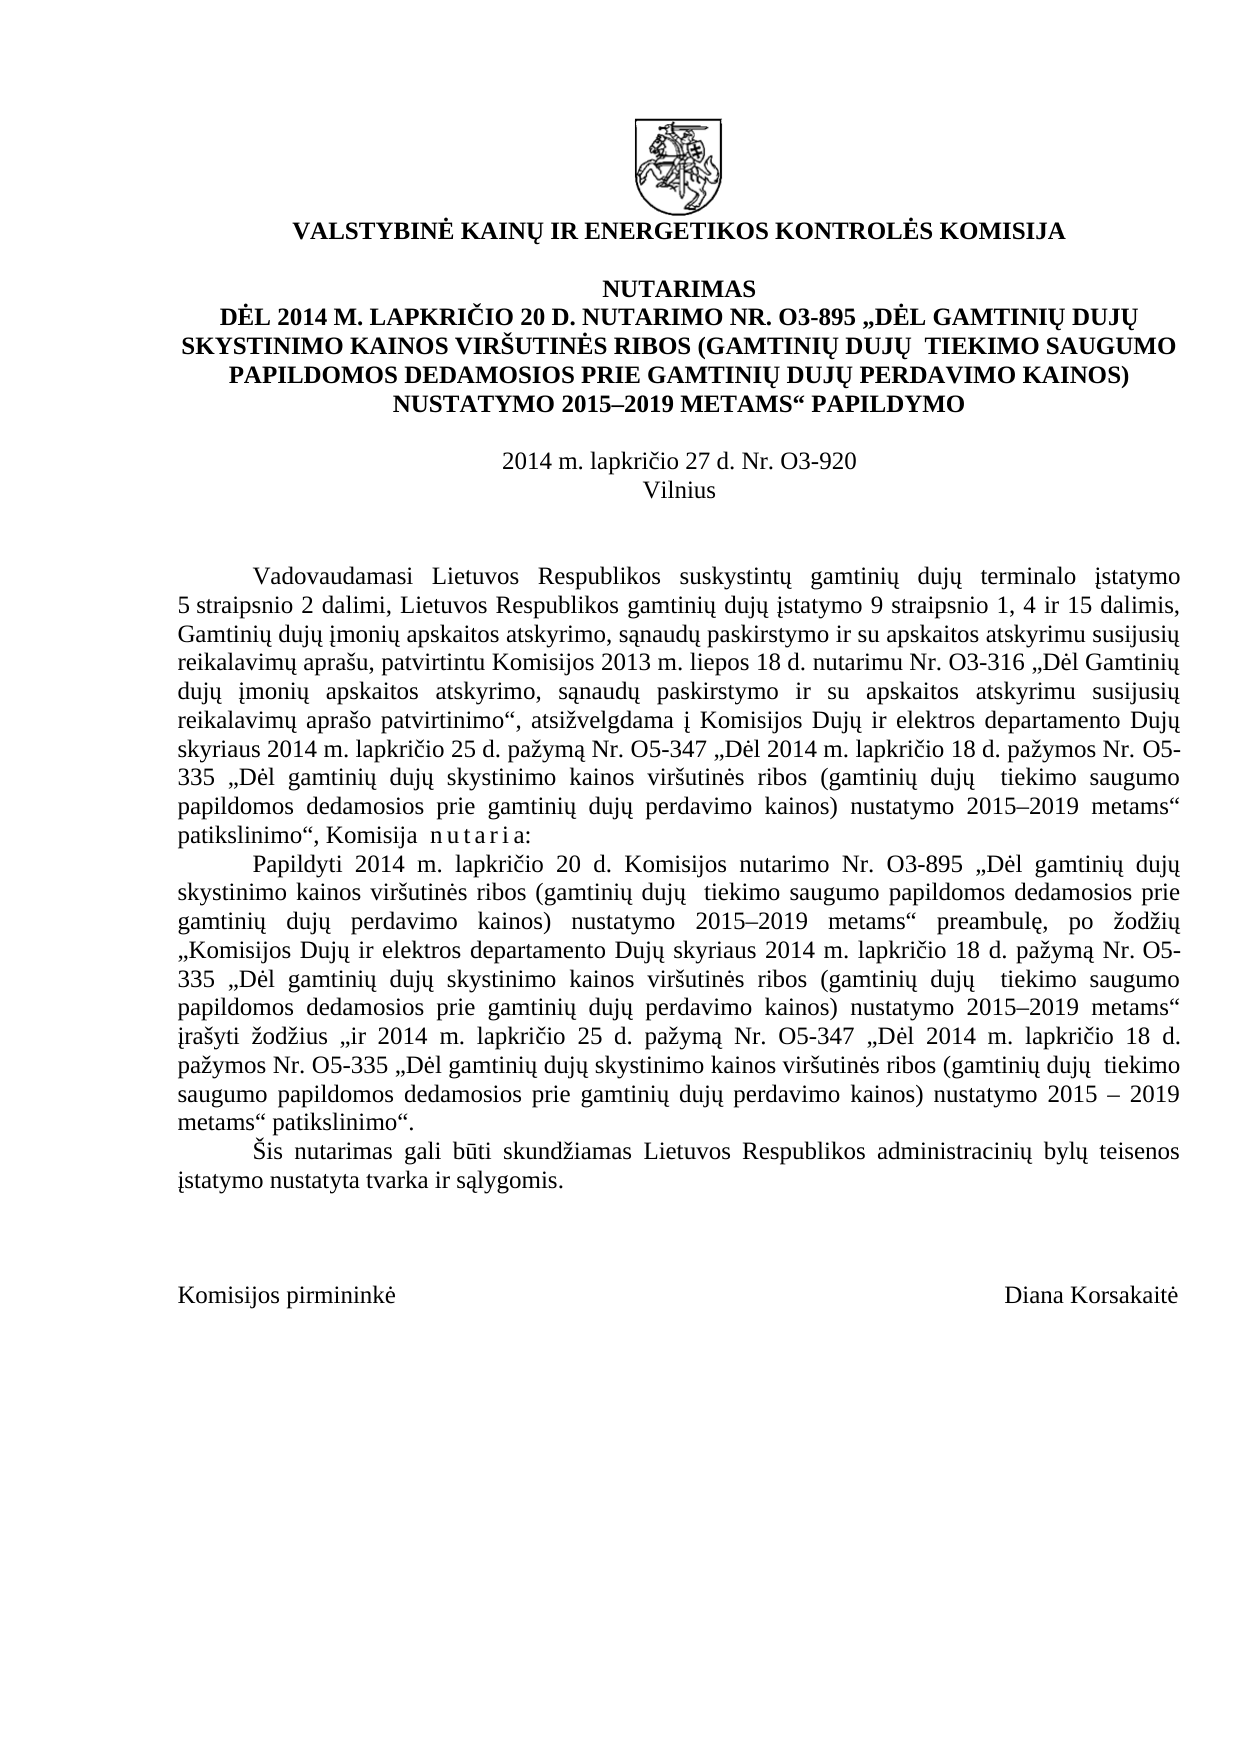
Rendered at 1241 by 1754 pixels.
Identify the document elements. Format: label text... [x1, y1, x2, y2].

text 2014 m. lapkričio 27 d. Nr. O3-920 [177, 446, 1181, 475]
text DĖL 2014 m. lapkričio 20 d. nutarimo Nr. O3-895 „Dėl gamtinių dujų skystinimo kainos Viršutinės ribos (Gamtinių dujų Tiekimo saugumo papildomos dedamosios prie gamtinių dujų perdavimo kainos) nustatymo 2015–2019 metams“ papildymo [177, 302, 1181, 417]
text Komisijos pirmininkė Diana Korsakaitė [177, 1280, 1181, 1309]
text NUTARIMAS [177, 274, 1181, 302]
text Šis nutarimas gali būti skundžiamas Lietuvos Respublikos administracinių bylų teisenos įstatymo nustatyta tvarka ir sąlygomis. [177, 1136, 1181, 1194]
text Papildyti 2014 m. lapkričio 20 d. Komisijos nutarimo Nr. O3-895 „Dėl gamtinių dujų skystinimo kainos viršutinės ribos (gamtinių dujų tiekimo saugumo papildomos dedamosios prie gamtinių dujų perdavimo kainos) nustatymo 2015–2019 metams“ preambulę, po žodžių „Komisijos Dujų ir elektros departamento Dujų skyriaus 2014 m. lapkričio 18 d. pažymą Nr. O5-335 „Dėl gamtinių dujų skystinimo kainos viršutinės ribos (gamtinių dujų tiekimo saugumo papildomos dedamosios prie gamtinių dujų perdavimo kainos) nustatymo 2015–2019 metams“ įrašyti žodžius „ir 2014 m. lapkričio 25 d. pažymą Nr. O5-347 „Dėl 2014 m. lapkričio 18 d. pažymos Nr. O5-335 „Dėl gamtinių dujų skystinimo kainos viršutinės ribos (gamtinių dujų tiekimo saugumo papildomos dedamosios prie gamtinių dujų perdavimo kainos) nustatymo 2015 – 2019 metams“ patikslinimo“. [177, 849, 1181, 1136]
text Vilnius [177, 475, 1181, 504]
text vALSTYBINĖ KAINŲ IR ENERGETIKOS KONTROLĖS KOMISIJA [177, 216, 1181, 245]
text Vadovaudamasi Lietuvos Respublikos suskystintų gamtinių dujų terminalo įstatymo 5 straipsnio 2 dalimi, Lietuvos Respublikos gamtinių dujų įstatymo 9 straipsnio 1, 4 ir 15 dalimis, Gamtinių dujų įmonių apskaitos atskyrimo, sąnaudų paskirstymo ir su apskaitos atskyrimu susijusių reikalavimų aprašu, patvirtintu Komisijos 2013 m. liepos 18 d. nutarimu Nr. O3-316 „Dėl Gamtinių dujų įmonių apskaitos atskyrimo, sąnaudų paskirstymo ir su apskaitos atskyrimu susijusių reikalavimų aprašo patvirtinimo“, atsižvelgdama į Komisijos Dujų ir elektros departamento Dujų skyriaus 2014 m. lapkričio 25 d. pažymą Nr. O5-347 „Dėl 2014 m. lapkričio 18 d. pažymos Nr. O5-335 „Dėl gamtinių dujų skystinimo kainos viršutinės ribos (gamtinių dujų tiekimo saugumo papildomos dedamosios prie gamtinių dujų perdavimo kainos) nustatymo 2015–2019 metams“ patikslinimo“, Komisija nutaria: [177, 561, 1181, 849]
